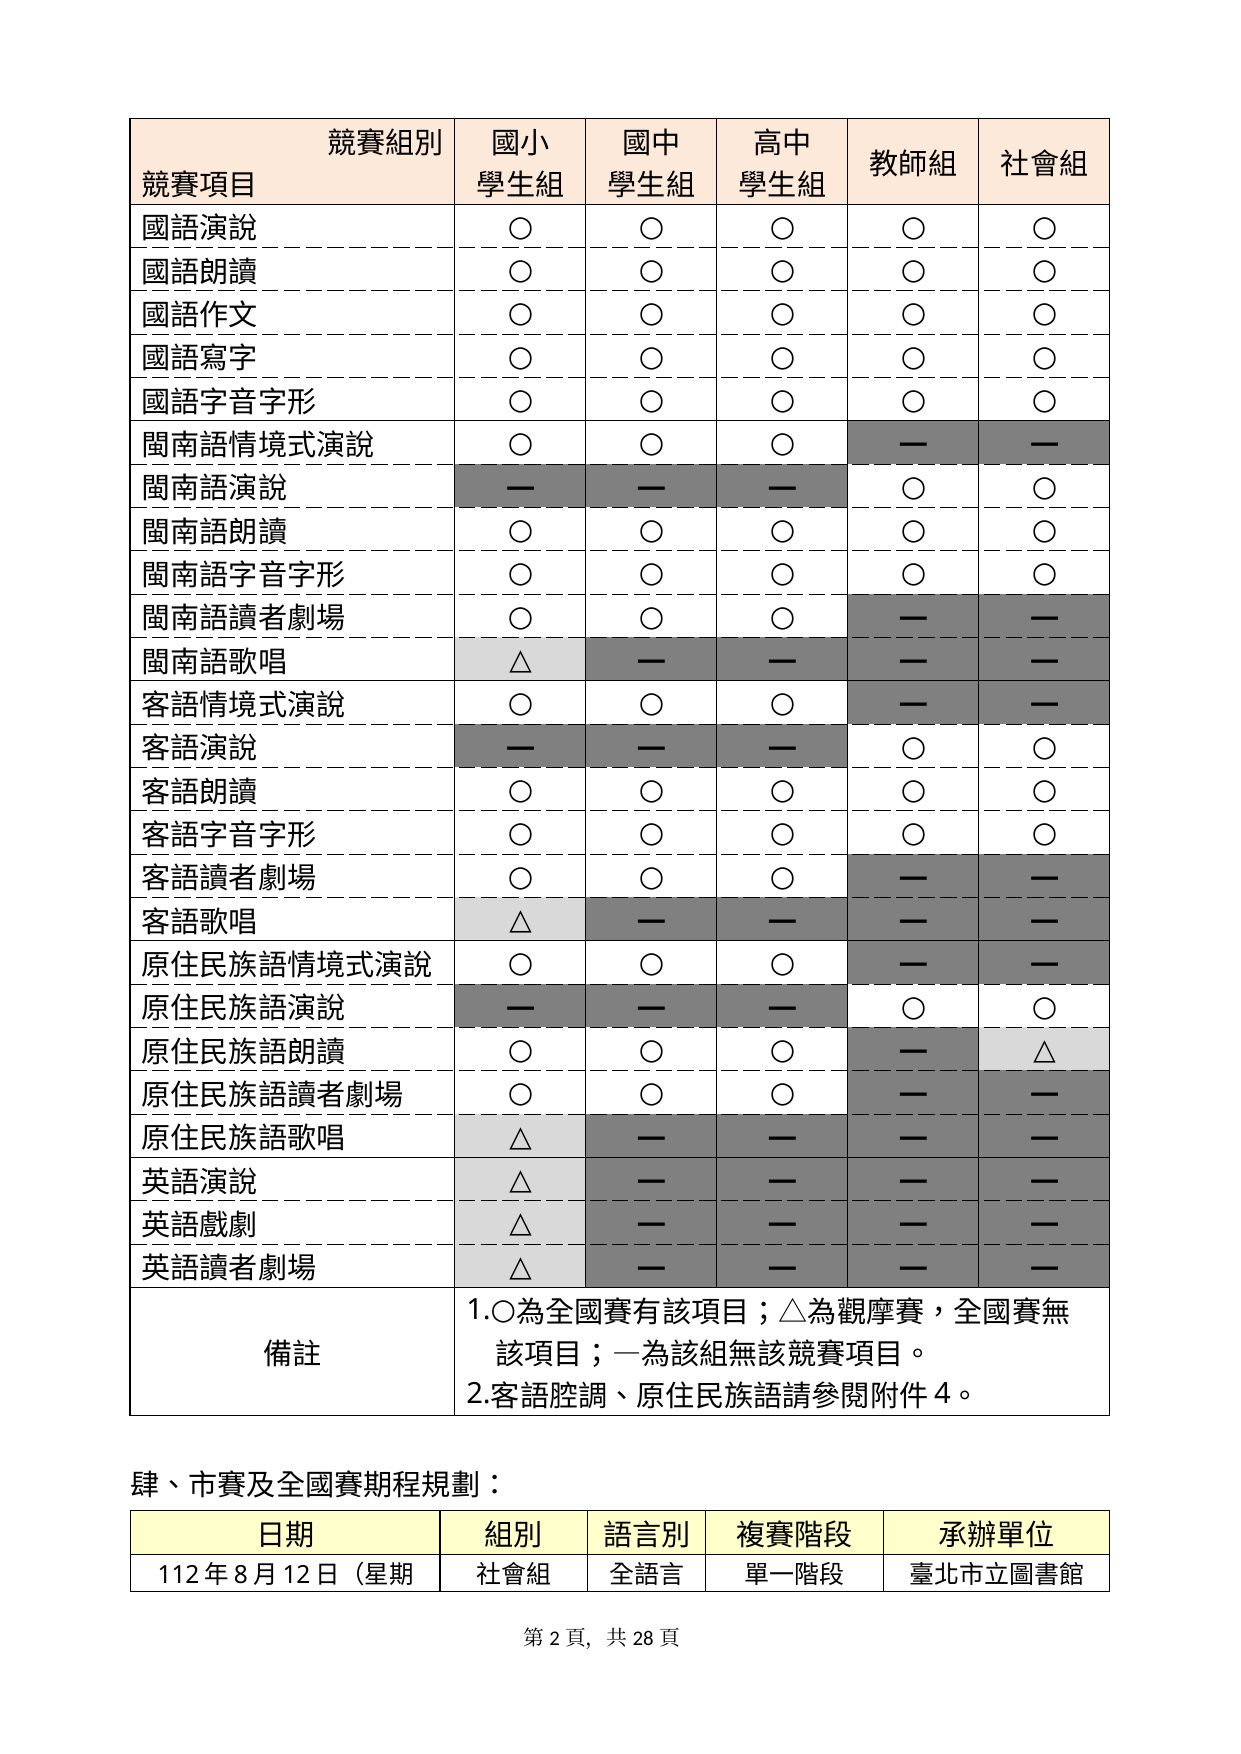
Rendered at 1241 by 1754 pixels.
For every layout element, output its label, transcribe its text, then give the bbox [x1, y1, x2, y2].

table_cell ― [979, 1200, 1109, 1244]
table_cell △ [455, 897, 585, 940]
table_cell ○ [455, 594, 585, 637]
table_cell ○ [455, 1070, 585, 1114]
table_cell 原住民族語歌唱 [131, 1114, 454, 1157]
table_cell 112年8月12日（星期 [131, 1555, 439, 1591]
table_cell 閩南語讀者劇場 [131, 594, 454, 637]
table_cell ○ [848, 984, 978, 1027]
table_cell ○ [979, 507, 1109, 550]
table_cell ○ [848, 247, 978, 290]
table_cell ○ [455, 681, 585, 724]
table_cell ○ [848, 290, 978, 334]
table_cell ― [717, 1244, 847, 1287]
table_cell ― [979, 1070, 1109, 1114]
table_cell ― [717, 897, 847, 940]
table_cell ○ [848, 550, 978, 594]
table_cell ○ [979, 334, 1109, 377]
table_cell 原住民族語演說 [131, 984, 454, 1027]
table_cell ○ [586, 550, 716, 594]
table_cell ○ [848, 724, 978, 767]
table_cell 1.○為全國賽有該項目；△為觀摩賽，全國賽無 該項目；―為該組無該競賽項目。 2.客語腔調、原住民族語請參閱附件4。 [455, 1288, 1109, 1415]
table_cell ○ [979, 290, 1109, 334]
table_cell ― [586, 464, 716, 507]
table_cell ― [979, 421, 1109, 464]
table_cell ○ [848, 464, 978, 507]
table_cell ○ [717, 594, 847, 637]
table_cell ○ [586, 247, 716, 290]
table_header 複賽階段 [706, 1511, 883, 1554]
table_cell ○ [717, 377, 847, 420]
table_cell ― [586, 1158, 716, 1200]
table_cell ○ [455, 334, 585, 377]
table_cell ○ [717, 247, 847, 290]
table_cell ○ [717, 1027, 847, 1070]
table_header 國小 學生組 [455, 119, 585, 204]
table_cell 客語朗讀 [131, 767, 454, 810]
table_header 組別 [441, 1511, 587, 1554]
table_cell ○ [586, 205, 716, 247]
table_header 競賽組別 競賽項目 [131, 119, 454, 204]
table_cell ○ [717, 854, 847, 897]
table_cell 閩南語歌唱 [131, 637, 454, 680]
table_header 教師組 [848, 119, 978, 204]
table_cell ○ [979, 724, 1109, 767]
table_cell 閩南語字音字形 [131, 550, 454, 594]
table_header 國中 學生組 [586, 119, 716, 204]
table_cell ― [848, 897, 978, 940]
table_cell ― [848, 1027, 978, 1070]
table_cell ― [717, 1200, 847, 1244]
table_cell 客語演說 [131, 724, 454, 767]
table_cell ― [848, 1244, 978, 1287]
table_cell ○ [455, 854, 585, 897]
table_cell △ [455, 1200, 585, 1244]
table_cell ― [717, 1158, 847, 1200]
table_cell ― [979, 854, 1109, 897]
table_cell ○ [586, 1027, 716, 1070]
table_cell ― [848, 941, 978, 984]
table_cell ○ [455, 810, 585, 854]
table_cell ― [848, 854, 978, 897]
table_cell ○ [979, 810, 1109, 854]
table_cell ○ [848, 377, 978, 420]
table_cell ○ [717, 550, 847, 594]
table_cell ○ [586, 941, 716, 984]
table_cell 原住民族語情境式演說 [131, 941, 454, 984]
table_cell 國語寫字 [131, 334, 454, 377]
table_cell ○ [717, 290, 847, 334]
table_cell ○ [717, 507, 847, 550]
table_cell ― [848, 1200, 978, 1244]
table_cell ― [979, 941, 1109, 984]
table_cell ○ [455, 767, 585, 810]
table_cell ○ [455, 507, 585, 550]
table_cell ― [979, 1114, 1109, 1157]
table_cell ― [979, 637, 1109, 680]
table_cell 原住民族語讀者劇場 [131, 1070, 454, 1114]
table_cell ― [455, 984, 585, 1027]
table_cell ○ [717, 810, 847, 854]
table_cell ○ [586, 290, 716, 334]
table_header 承辦單位 [884, 1511, 1109, 1554]
table_cell △ [455, 1158, 585, 1200]
table_cell 客語字音字形 [131, 810, 454, 854]
table_cell ― [717, 724, 847, 767]
table_cell ○ [586, 681, 716, 724]
table_cell ○ [979, 247, 1109, 290]
table_cell ○ [848, 767, 978, 810]
table_cell ○ [848, 334, 978, 377]
table_cell ― [455, 724, 585, 767]
table_cell 國語字音字形 [131, 377, 454, 420]
table_cell ― [848, 421, 978, 464]
table_cell ○ [586, 767, 716, 810]
table_cell 全語言 [588, 1555, 705, 1591]
table_cell ○ [979, 464, 1109, 507]
table_cell ○ [717, 767, 847, 810]
table_cell ○ [586, 421, 716, 464]
table_cell △ [455, 637, 585, 680]
table_cell ○ [979, 767, 1109, 810]
table_header 日期 [131, 1511, 439, 1554]
table_cell ○ [455, 1027, 585, 1070]
table_cell ― [717, 1114, 847, 1157]
table_cell ○ [586, 1070, 716, 1114]
table_cell ― [848, 1070, 978, 1114]
table_cell ― [848, 594, 978, 637]
table_cell ○ [717, 421, 847, 464]
table_cell 單一階段 [706, 1555, 883, 1591]
table_cell ― [717, 984, 847, 1027]
table_cell ○ [455, 377, 585, 420]
table_cell 閩南語情境式演說 [131, 421, 454, 464]
table_cell ― [979, 1244, 1109, 1287]
table_cell ― [717, 464, 847, 507]
table_cell ○ [455, 290, 585, 334]
table_cell ○ [586, 594, 716, 637]
table_cell ○ [848, 810, 978, 854]
table_cell ― [586, 1244, 716, 1287]
table_cell 英語演說 [131, 1158, 454, 1200]
table_cell ○ [979, 550, 1109, 594]
table_cell ― [586, 637, 716, 680]
table_header 高中 學生組 [717, 119, 847, 204]
table_cell △ [455, 1114, 585, 1157]
table_cell ○ [717, 941, 847, 984]
table_cell ○ [586, 854, 716, 897]
text 肆、市賽及全國賽期程規劃： [130, 1462, 1110, 1504]
table_header 社會組 [979, 119, 1109, 204]
table_cell ○ [848, 507, 978, 550]
table_cell ○ [455, 247, 585, 290]
table_cell ― [979, 897, 1109, 940]
table_cell ○ [848, 205, 978, 247]
table_cell 客語情境式演說 [131, 681, 454, 724]
table_cell ○ [586, 810, 716, 854]
table_cell ― [586, 1200, 716, 1244]
table_cell ○ [717, 334, 847, 377]
table_cell ― [586, 1114, 716, 1157]
table_cell ○ [979, 205, 1109, 247]
table_cell ― [848, 1114, 978, 1157]
table_cell 臺北市立圖書館 [884, 1555, 1109, 1591]
table_cell 國語演說 [131, 205, 454, 247]
table_cell ○ [717, 1070, 847, 1114]
table_cell ― [586, 897, 716, 940]
table_cell ○ [979, 377, 1109, 420]
table_cell 國語作文 [131, 290, 454, 334]
table_cell ○ [979, 984, 1109, 1027]
table_cell 客語歌唱 [131, 897, 454, 940]
table_header 語言別 [588, 1511, 705, 1554]
table_cell 英語戲劇 [131, 1200, 454, 1244]
table_cell 英語讀者劇場 [131, 1244, 454, 1287]
table_cell 備註 [131, 1288, 454, 1415]
table_cell ― [979, 681, 1109, 724]
table_cell 國語朗讀 [131, 247, 454, 290]
table_cell ○ [455, 421, 585, 464]
table_cell △ [455, 1244, 585, 1287]
table_cell ― [848, 1158, 978, 1200]
table_cell ○ [586, 507, 716, 550]
table_cell △ [979, 1027, 1109, 1070]
table_cell 閩南語演說 [131, 464, 454, 507]
table_cell ○ [717, 681, 847, 724]
table_cell ○ [455, 550, 585, 594]
table_cell ― [586, 724, 716, 767]
table_cell ○ [455, 941, 585, 984]
table_cell ○ [455, 205, 585, 247]
table_cell ― [979, 594, 1109, 637]
table_cell ○ [586, 334, 716, 377]
table_cell ― [717, 637, 847, 680]
table_cell ― [848, 637, 978, 680]
table_cell 原住民族語朗讀 [131, 1027, 454, 1070]
table_cell ― [979, 1158, 1109, 1200]
table_cell 社會組 [441, 1555, 587, 1591]
table_cell ― [586, 984, 716, 1027]
table_cell ― [455, 464, 585, 507]
table_cell 客語讀者劇場 [131, 854, 454, 897]
table_cell ― [848, 681, 978, 724]
table_cell 閩南語朗讀 [131, 507, 454, 550]
table_cell ○ [586, 377, 716, 420]
table_cell ○ [717, 205, 847, 247]
